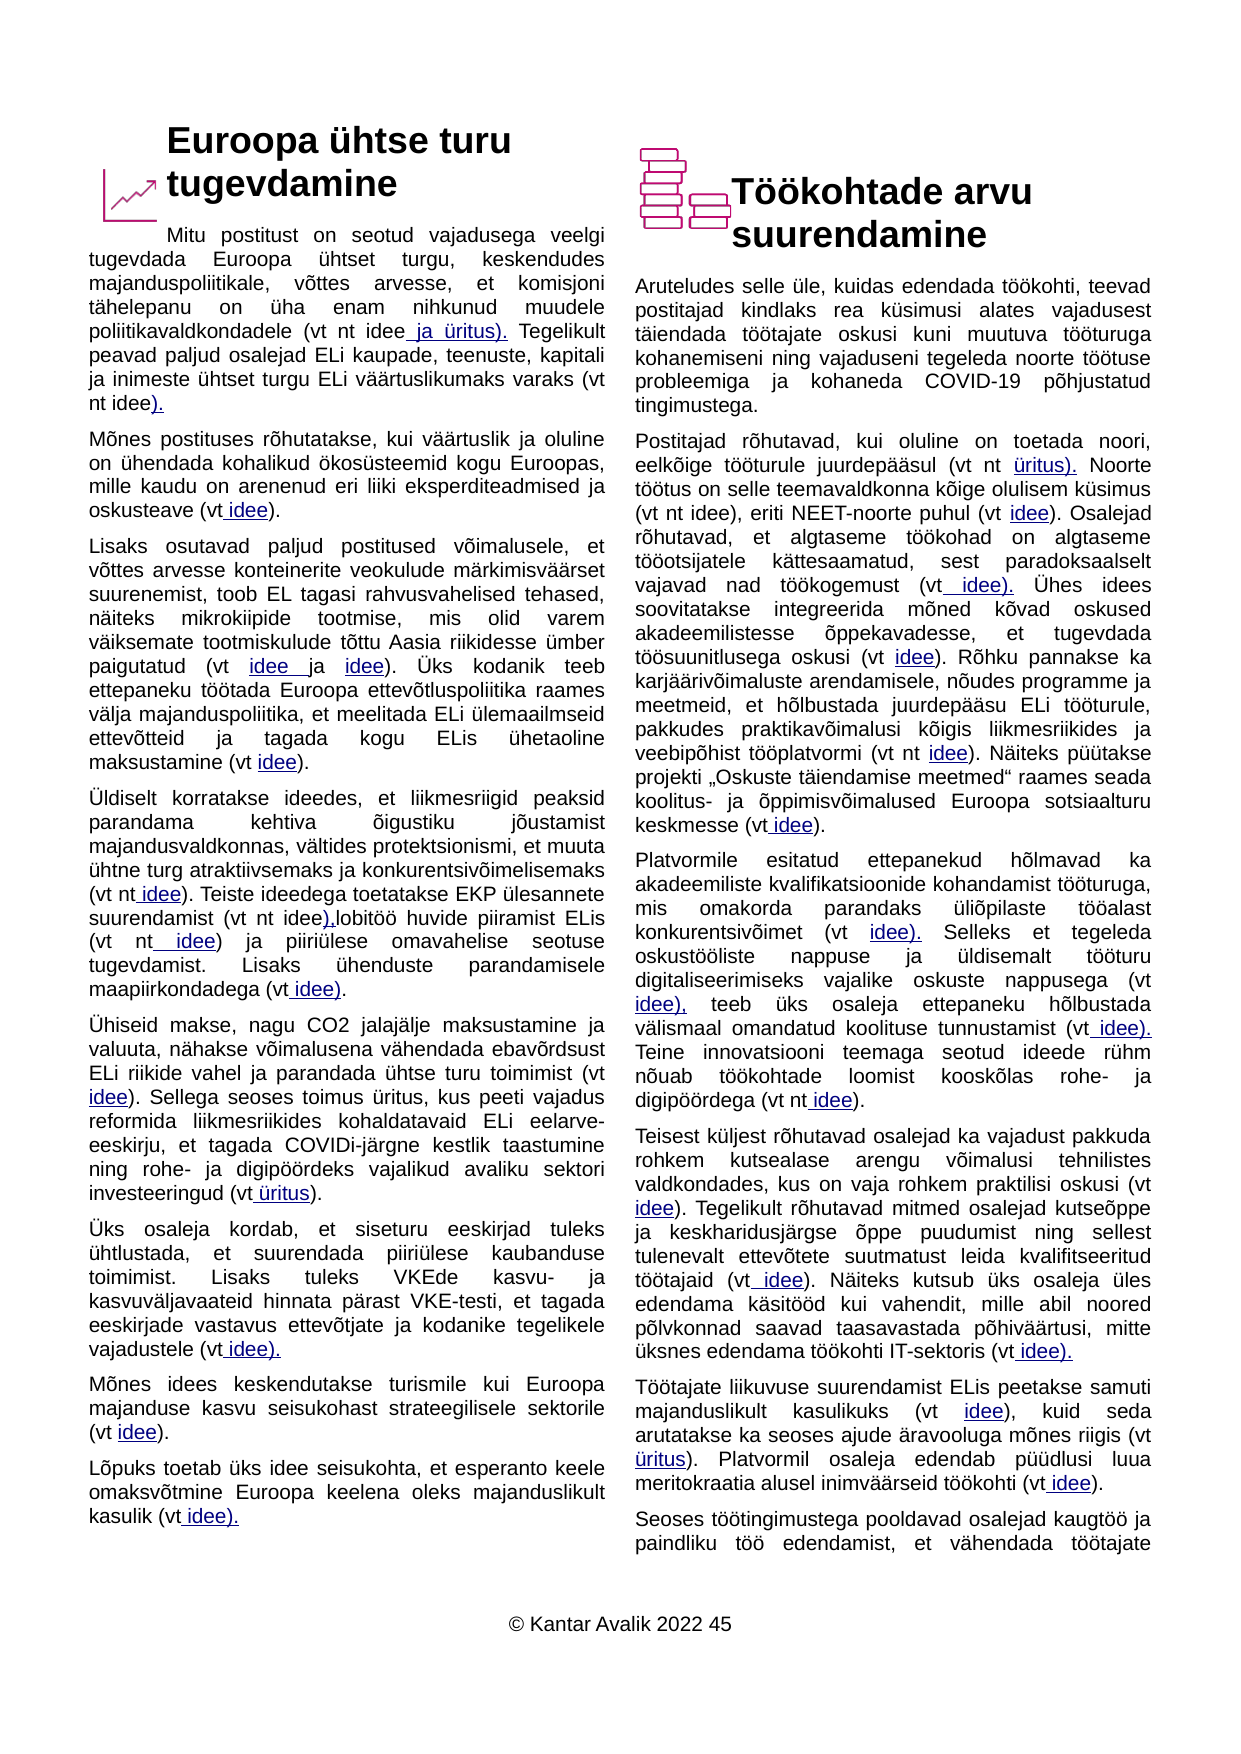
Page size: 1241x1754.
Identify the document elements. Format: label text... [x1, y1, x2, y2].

text Töötajate liikuvuse suurendamist ELis peetakse samuti majanduslikult kasulikuks (vt idee), kuid seda arutatakse ka seoses ajude äravooluga mõnes riigis (vt üritus). Platvormil osaleja edendab püüdlusi luua meritokraatia alusel inimväärseid töökohti (vt idee). [635, 1375, 1152, 1495]
text Üldiselt korratakse ideedes, et liikmesriigid peaksid parandama kehtiva õigustiku jõustamist majandusvaldkonnas, vältides protektsionismi, et muuta ühtne turg atraktiivsemaks ja konkurentsivõimelisemaks (vt nt idee). Teiste ideedega toetatakse EKP ülesannete suurendamist (vt nt idee),lobitöö huvide piiramist ELis (vt nt idee) ja piiriülese omavahelise seotuse tugevdamist. Lisaks ühenduste parandamisele maapiirkondadega (vt idee). [88, 786, 605, 1001]
text Aruteludes selle üle, kuidas edendada töökohti, teevad postitajad kindlaks rea küsimusi alates vajadusest täiendada töötajate oskusi kuni muutuva tööturuga kohanemiseni ning vajaduseni tegeleda noorte töötuse probleemiga ja kohaneda COVID-19 põhjustatud tingimustega. [635, 273, 1152, 417]
text Seoses töötingimustega pooldavad osalejad kaugtöö ja paindliku töö edendamist, et vähendada töötajate [635, 1507, 1152, 1555]
text Postitajad rõhutavad, kui oluline on toetada noori, eelkõige tööturule juurdepääsul (vt nt üritus). Noorte töötus on selle teemavaldkonna kõige olulisem küsimus (vt nt idee), eriti NEET-noorte puhul (vt idee). Osalejad rõhutavad, et algtaseme töökohad on algtaseme tööotsijatele kättesaamatud, sest paradoksaalselt vajavad nad töökogemust (vt idee). Ühes idees soovitatakse integreerida mõned kõvad oskused akadeemilistesse õppekavadesse, et tugevdada töösuunitlusega oskusi (vt idee). Rõhku pannakse ka karjäärivõimaluste arendamisele, nõudes programme ja meetmeid, et hõlbustada juurdepääsu ELi tööturule, pakkudes praktikavõimalusi kõigis liikmesriikides ja veebipõhist tööplatvormi (vt nt idee). Näiteks püütakse projekti „Oskuste täiendamise meetmed“ raames seada koolitus- ja õppimisvõimalused Euroopa sotsiaalturu keskmesse (vt idee). [635, 429, 1152, 836]
subtitle Töökohtade arvu suurendamine [635, 169, 1152, 255]
text Ühiseid makse, nagu CO2 jalajälje maksustamine ja valuuta, nähakse võimalusena vähendada ebavõrdsust ELi riikide vahel ja parandada ühtse turu toimimist (vt idee). Sellega seoses toimus üritus, kus peeti vajadus reformida liikmesriikides kohaldatavaid ELi eelarve-eeskirju, et tagada COVIDi-järgne kestlik taastumine ning rohe- ja digipöördeks vajalikud avaliku sektori investeeringud (vt üritus). [88, 1013, 605, 1205]
subtitle Euroopa ühtse turu tugevdamine [88, 118, 605, 204]
picture [92, 158, 167, 232]
text Mõnes postituses rõhutatakse, kui väärtuslik ja oluline on ühendada kohalikud ökosüsteemid kogu Euroopas, mille kaudu on arenenud eri liiki eksperditeadmised ja oskusteave (vt idee). [88, 426, 605, 522]
text Platvormile esitatud ettepanekud hõlmavad ka akadeemiliste kvalifikatsioonide kohandamist tööturuga, mis omakorda parandaks üliõpilaste tööalast konkurentsivõimet (vt idee). Selleks et tegeleda oskustööliste nappuse ja üldisemalt tööturu digitaliseerimiseks vajalike oskuste nappusega (vt idee), teeb üks osaleja ettepaneku hõlbustada välismaal omandatud koolituse tunnustamist (vt idee). Teine innovatsiooni teemaga seotud ideede rühm nõuab töökohtade loomist kooskõlas rohe- ja digipöördega (vt nt idee). [635, 848, 1152, 1112]
text Mõnes idees keskendutakse turismile kui Euroopa majanduse kasvu seisukohast strateegilisele sektorile (vt idee). [88, 1372, 605, 1444]
picture [639, 148, 732, 229]
text Lisaks osutavad paljud postitused võimalusele, et võttes arvesse konteinerite veokulude märkimisväärset suurenemist, toob EL tagasi rahvusvahelised tehased, näiteks mikrokiipide tootmise, mis olid varem väiksemate tootmiskulude tõttu Aasia riikidesse ümber paigutatud (vt idee ja idee). Üks kodanik teeb ettepaneku töötada Euroopa ettevõtluspoliitika raames välja majanduspoliitika, et meelitada ELi ülemaailmseid ettevõtteid ja tagada kogu ELis ühetaoline maksustamine (vt idee). [88, 534, 605, 774]
text Üks osaleja kordab, et siseturu eeskirjad tuleks ühtlustada, et suurendada piiriülese kaubanduse toimimist. Lisaks tuleks VKEde kasvu- ja kasvuväljavaateid hinnata pärast VKE-testi, et tagada eeskirjade vastavus ettevõtjate ja kodanike tegelikele vajadustele (vt idee). [88, 1217, 605, 1360]
text Mitu postitust on seotud vajadusega veelgi tugevdada Euroopa ühtset turgu, keskendudes majanduspoliitikale, võttes arvesse, et komisjoni tähelepanu on üha enam nihkunud muudele poliitikavaldkondadele (vt nt idee ja üritus). Tegelikult peavad paljud osalejad ELi kaupade, teenuste, kapitali ja inimeste ühtset turgu ELi väärtuslikumaks varaks (vt nt idee). [88, 223, 605, 414]
text Teisest küljest rõhutavad osalejad ka vajadust pakkuda rohkem kutsealase arengu võimalusi tehnilistes valdkondades, kus on vaja rohkem praktilisi oskusi (vt idee). Tegelikult rõhutavad mitmed osalejad kutseõppe ja keskharidusjärgse õppe puudumist ning sellest tulenevalt ettevõtete suutmatust leida kvalifitseeritud töötajaid (vt idee). Näiteks kutsub üks osaleja üles edendama käsitööd kui vahendit, mille abil noored põlvkonnad saavad taasavastada põhiväärtusi, mitte üksnes edendama töökohti IT-sektoris (vt idee). [635, 1124, 1152, 1363]
text Lõpuks toetab üks idee seisukohta, et esperanto keele omaksvõtmine Euroopa keelena oleks majanduslikult kasulik (vt idee). [88, 1456, 605, 1528]
